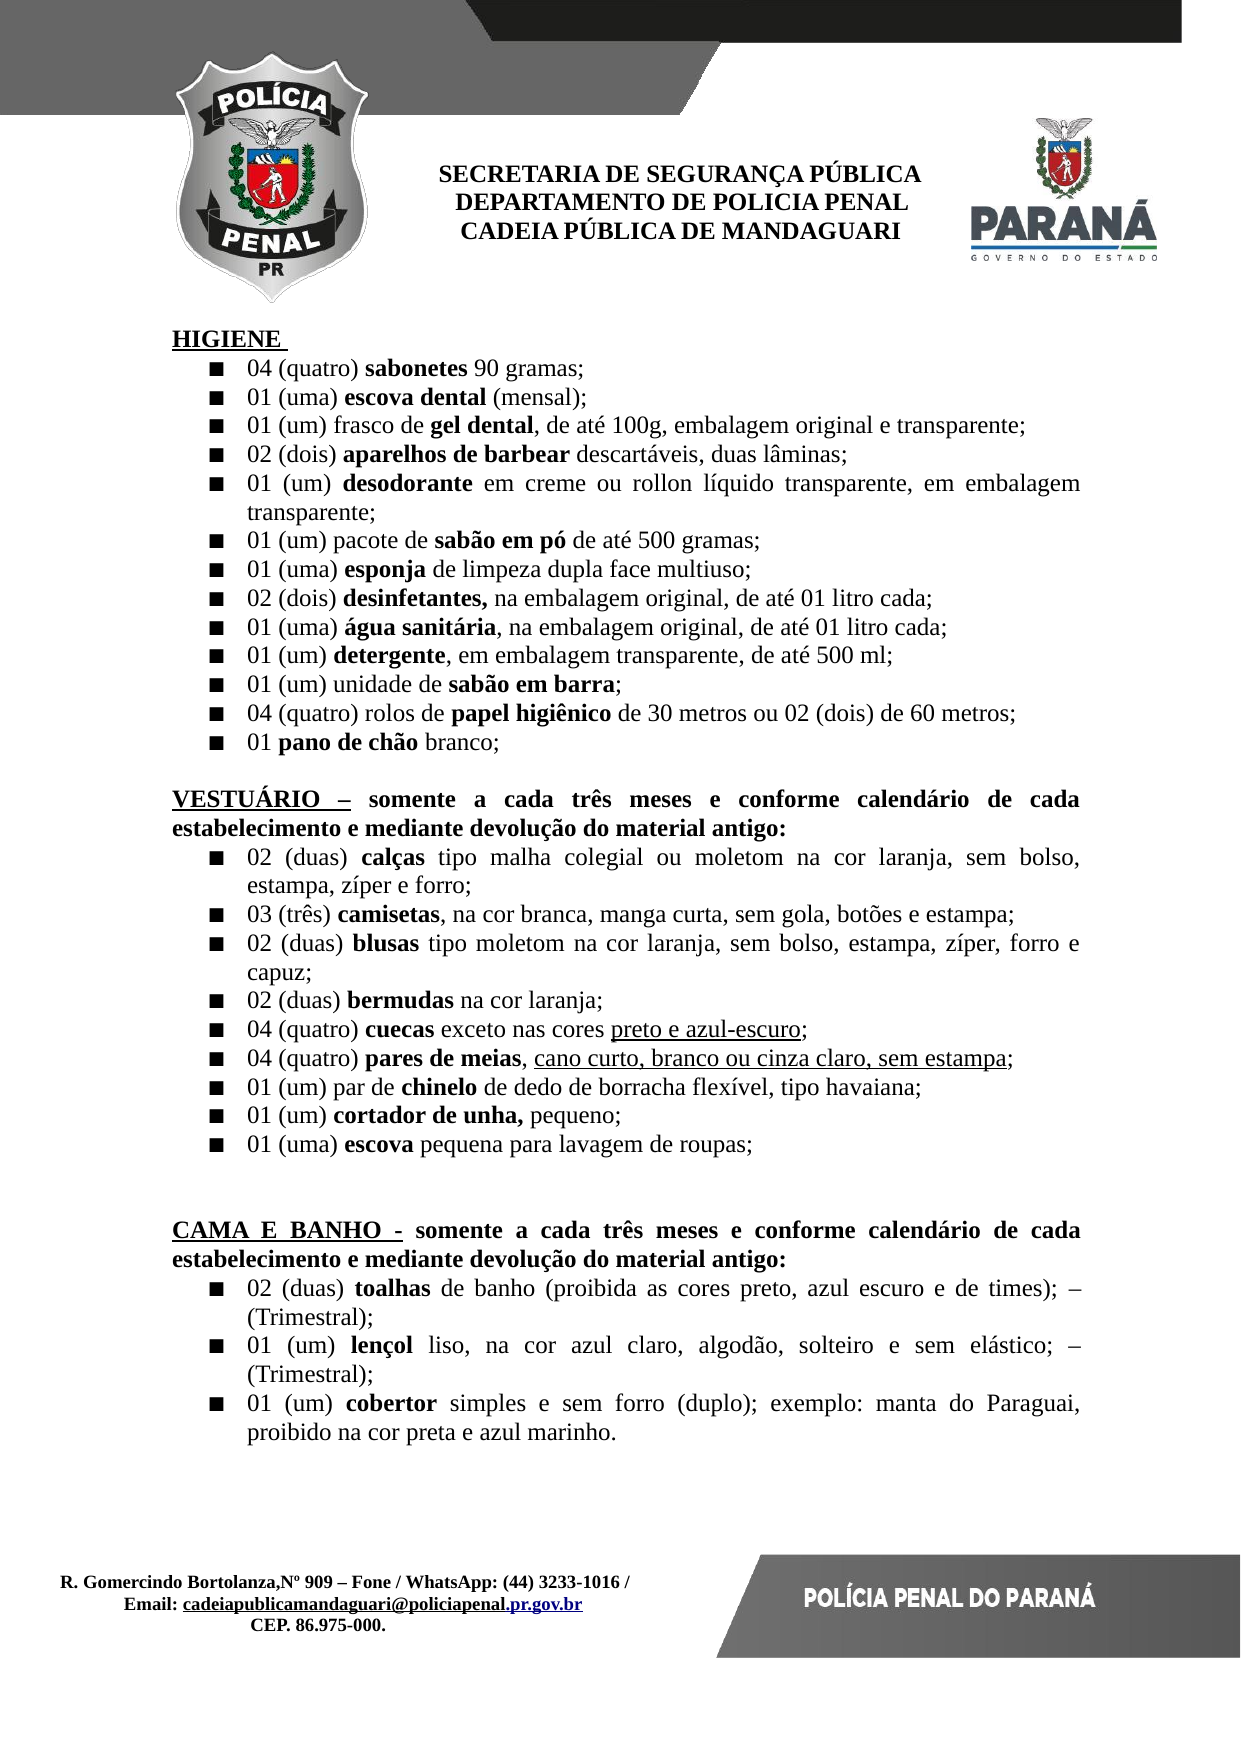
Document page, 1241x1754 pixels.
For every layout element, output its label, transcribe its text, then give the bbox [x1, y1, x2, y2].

list 01 pano de chão branco; [209, 727, 1081, 755]
list 01 (um) desodorante em creme ou rollon líquido transparente, em embalagem transparente; [209, 468, 1081, 525]
list 01 (um) cortador de unha, pequeno; [209, 1100, 1081, 1129]
list 01 (um) par de chinelo de dedo de borracha flexível, tipo havaiana; [209, 1072, 1081, 1100]
list 01 (uma) escova dental (mensal); [209, 382, 1081, 410]
list 04 (quatro) pares de meias, cano curto, branco ou cinza claro, sem estampa; [209, 1043, 1081, 1072]
list 03 (três) camisetas, na cor branca, manga curta, sem gola, botões e estampa; [209, 899, 1081, 928]
list 01 (uma) água sanitária, na embalagem original, de até 01 litro cada; [209, 612, 1081, 640]
text HIGIENE [172, 324, 1081, 353]
list 02 (duas) toalhas de banho (proibida as cores preto, azul escuro e de times); – (Trimestral); [209, 1273, 1081, 1330]
picture [971, 118, 1157, 261]
list 04 (quatro) rolos de papel higiênico de 30 metros ou 02 (dois) de 60 metros; [209, 698, 1081, 727]
list 04 (quatro) sabonetes 90 gramas; [209, 353, 1081, 382]
list 04 (quatro) cuecas exceto nas cores preto e azul-escuro; [209, 1014, 1081, 1043]
picture [716, 1554, 1241, 1658]
list 01 (um) detergente, em embalagem transparente, de até 500 ml; [209, 640, 1081, 669]
text CAMA E BANHO - somente a cada três meses e conforme calendário de cada estabelecimento e mediante devolução do material antigo: [172, 1215, 1081, 1273]
list 01 (um) frasco de gel dental, de até 100g, embalagem original e transparente; [209, 410, 1081, 439]
picture [0, 0, 1182, 303]
list 01 (uma) escova pequena para lavagem de roupas; [209, 1129, 1081, 1158]
list 01 (um) pacote de sabão em pó de até 500 gramas; [209, 525, 1081, 554]
list 02 (duas) calças tipo malha colegial ou moletom na cor laranja, sem bolso, estampa, zíper e forro; [209, 842, 1081, 899]
list 01 (uma) esponja de limpeza dupla face multiuso; [209, 554, 1081, 583]
list 02 (dois) aparelhos de barbear descartáveis, duas lâminas; [209, 439, 1081, 468]
list 01 (um) lençol liso, na cor azul claro, algodão, solteiro e sem elástico; – (Trimestral); [209, 1330, 1081, 1388]
text VESTUÁRIO – somente a cada três meses e conforme calendário de cada estabelecimento e mediante devolução do material antigo: [172, 784, 1081, 842]
list 02 (dois) desinfetantes, na embalagem original, de até 01 litro cada; [209, 583, 1081, 612]
list 02 (duas) bermudas na cor laranja; [209, 985, 1081, 1014]
list 01 (um) cobertor simples e sem forro (duplo); exemplo: manta do Paraguai, proibido na cor preta e azul marinho. [209, 1388, 1081, 1445]
list 02 (duas) blusas tipo moletom na cor laranja, sem bolso, estampa, zíper, forro e capuz; [209, 928, 1081, 985]
list 01 (um) unidade de sabão em barra; [209, 669, 1081, 698]
